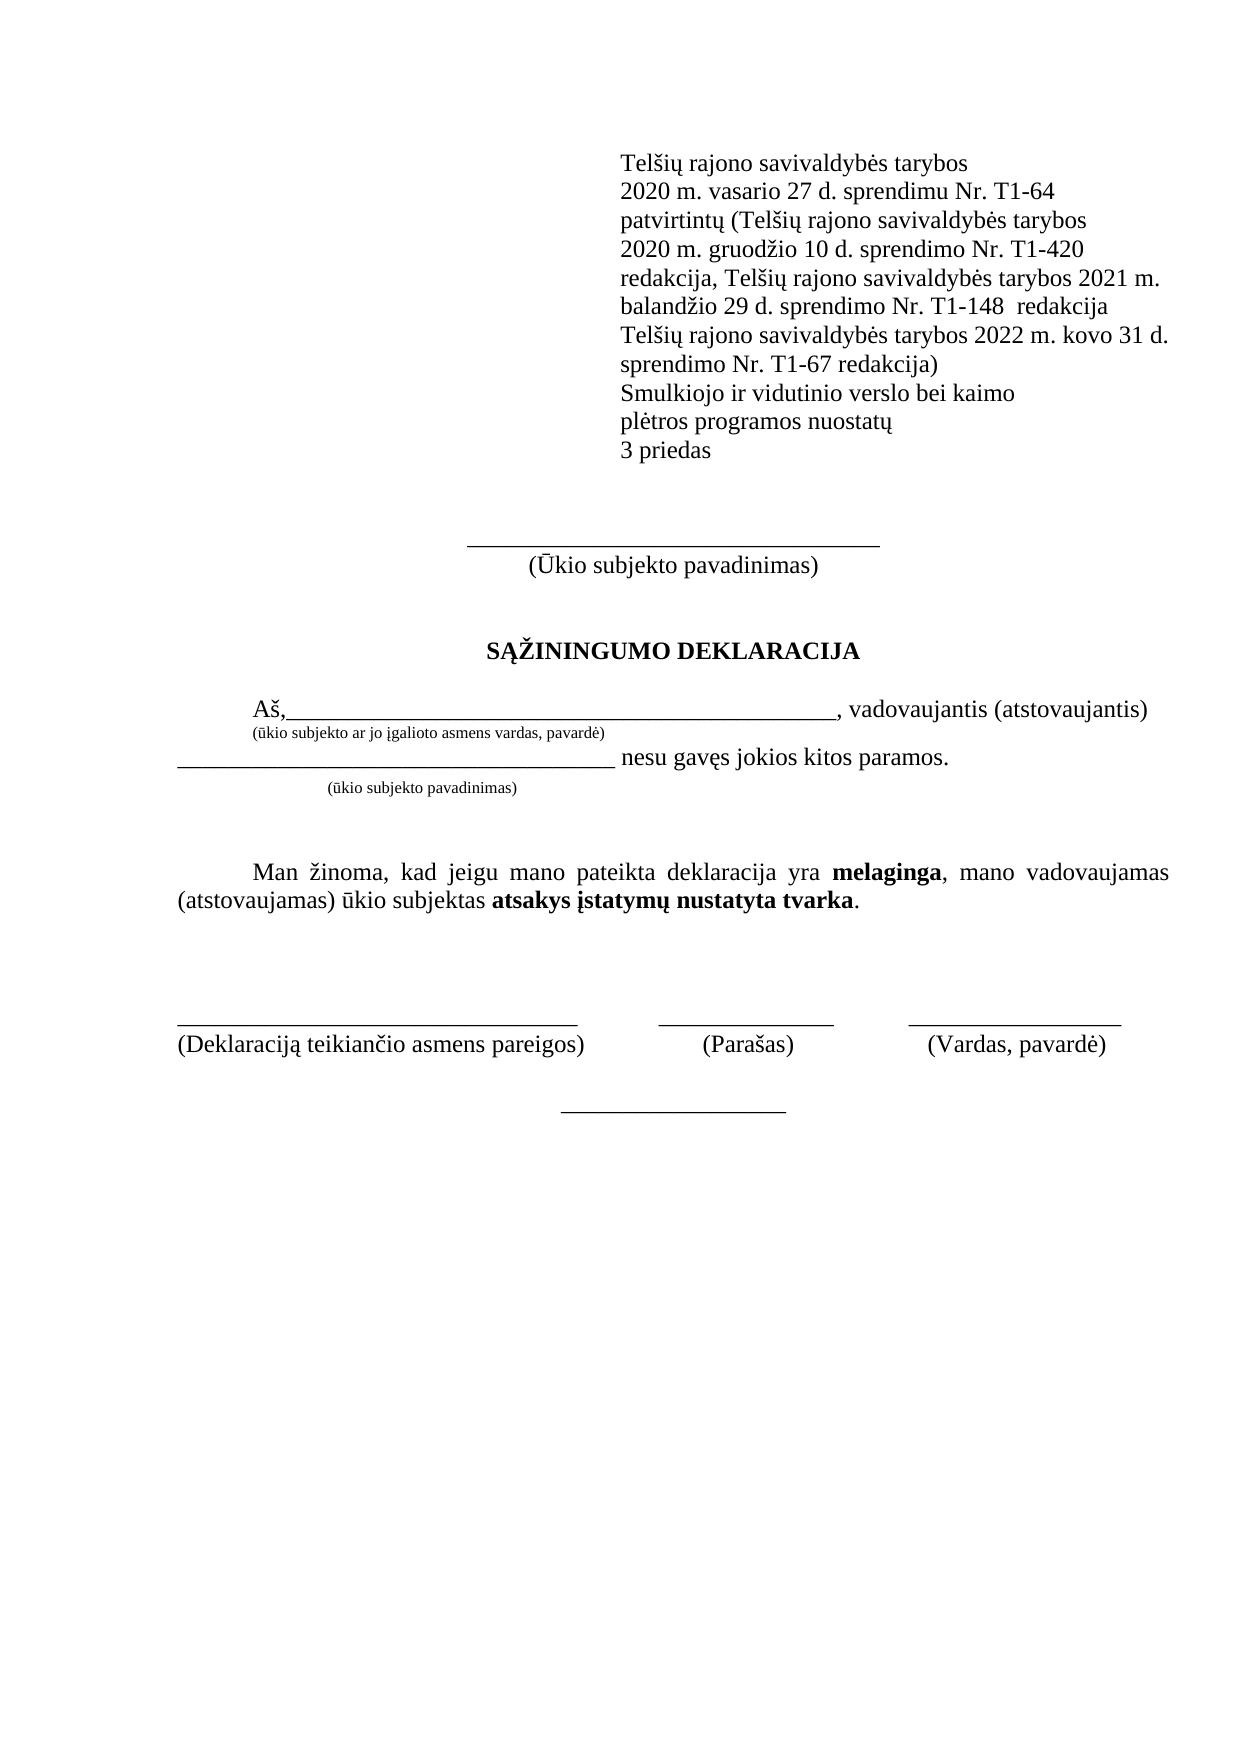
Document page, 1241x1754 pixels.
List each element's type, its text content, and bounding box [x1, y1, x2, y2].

text balandžio 29 d. sprendimo Nr. T1-148 redakcija [620, 291, 1169, 320]
text (Deklaraciją teikiančio asmens pareigos) (Parašas) (Vardas, pavardė) [177, 1029, 1169, 1058]
text (Ūkio subjekto pavadinimas) [177, 550, 1169, 579]
text __________________ [177, 1087, 1169, 1116]
text Aš,____________________________________________, vadovaujantis (atstovaujantis) [252, 694, 1169, 723]
text patvirtintų (Telšių rajono savivaldybės tarybos [620, 205, 1169, 234]
text 2020 m. gruodžio 10 d. sprendimo Nr. T1-420 [620, 234, 1169, 263]
text Telšių rajono savivaldybės tarybos [620, 148, 1169, 176]
text 2020 m. vasario 27 d. sprendimu Nr. T1-64 [620, 176, 1169, 205]
text ___________________________________ nesu gavęs jokios kitos paramos. [177, 742, 1169, 771]
text (ūkio subjekto ar jo įgalioto asmens vardas, pavardė) [252, 723, 1169, 742]
text ________________________________ ______________ _________________ [177, 1001, 1169, 1029]
text SĄŽININGUMO DEKLARACIJA [177, 636, 1169, 665]
text plėtros programos nuostatų [620, 406, 1169, 435]
text 3 priedas [620, 435, 1169, 464]
text Smulkiojo ir vidutinio verslo bei kaimo [620, 378, 1169, 406]
text _________________________________ [177, 521, 1169, 550]
text sprendimo Nr. T1-67 redakcija) [620, 349, 1169, 378]
text Man žinoma, kad jeigu mano pateikta deklaracija yra melaginga, mano vadovaujamas (atstovaujamas) ūkio subjektas atsakys įstatymų nustatyta tvarka. [177, 857, 1169, 914]
text (ūkio subjekto pavadinimas) [311, 771, 1169, 799]
text redakcija, Telšių rajono savivaldybės tarybos 2021 m. [620, 263, 1169, 291]
text Telšių rajono savivaldybės tarybos 2022 m. kovo 31 d. [620, 320, 1169, 349]
